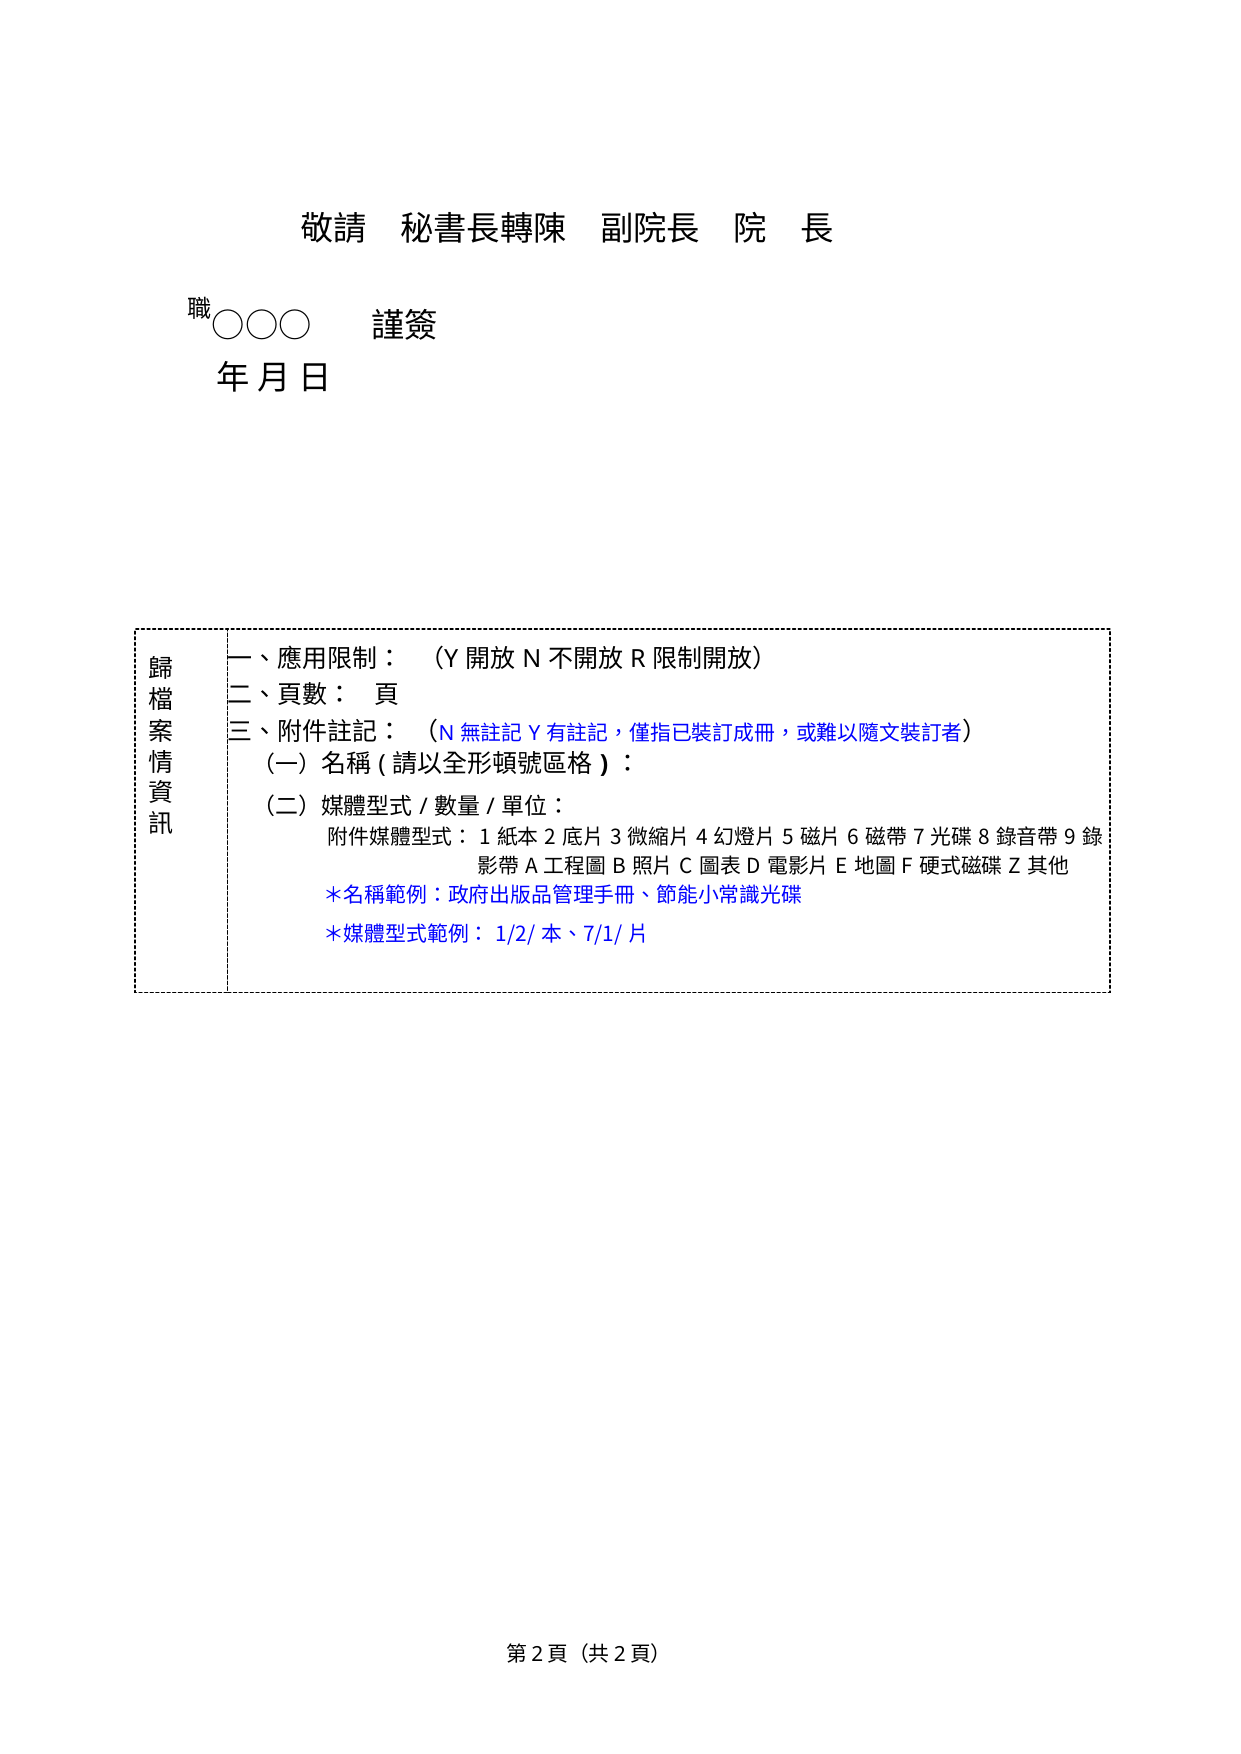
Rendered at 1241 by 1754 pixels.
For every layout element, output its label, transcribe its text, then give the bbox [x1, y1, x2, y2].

text 敬請 秘書長轉陳 副院長 院 長 [187, 202, 1053, 250]
text 年 月 日 [200, 348, 1053, 400]
text 職○○○ 謹簽 [187, 296, 1053, 348]
